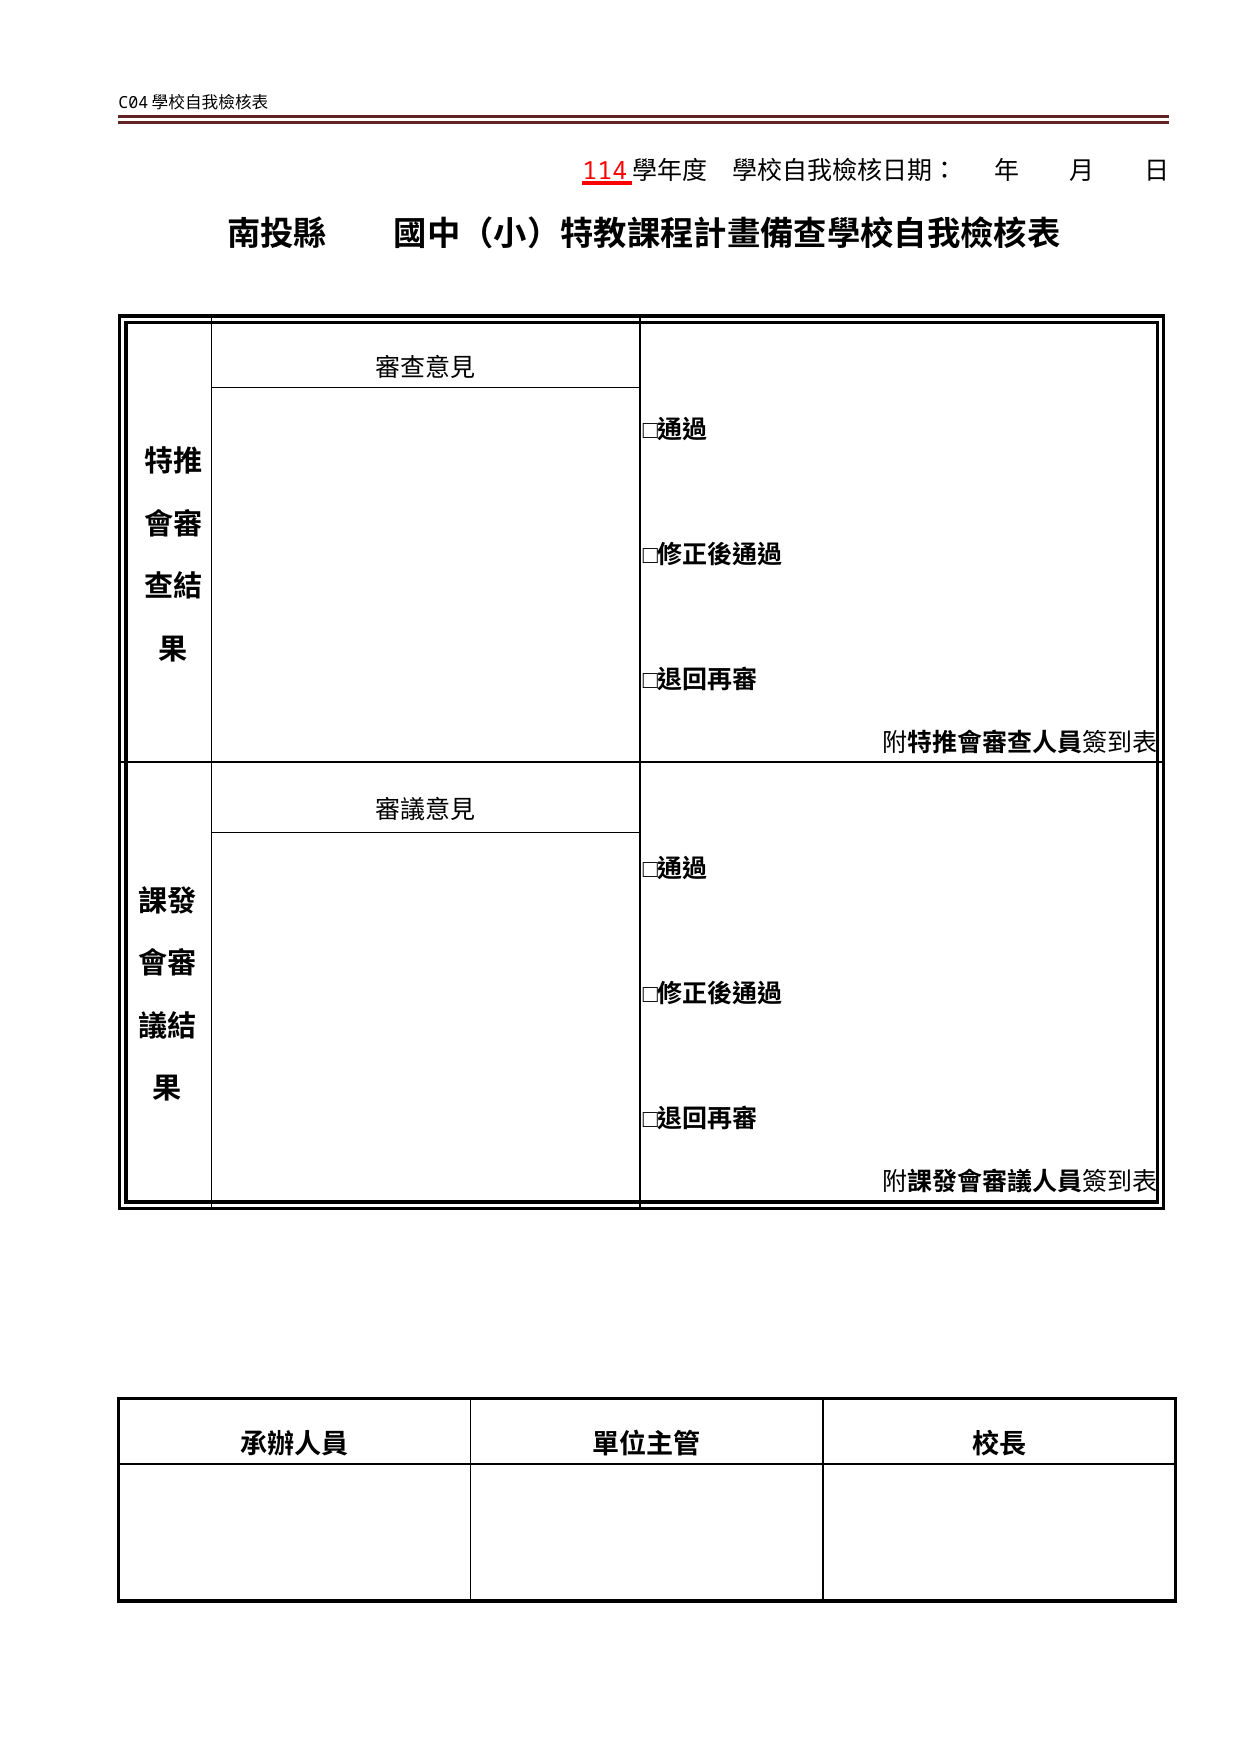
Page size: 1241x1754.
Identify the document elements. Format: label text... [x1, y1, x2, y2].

table_cell 審議意見 [212, 763, 639, 832]
table_cell [471, 1465, 822, 1599]
table_cell [824, 1465, 1174, 1599]
table_cell □通過 □修正後通過 □退回再審 附課發會審議人員簽到表 [641, 763, 1156, 1200]
table_header 特推會審查結果 [123, 318, 211, 761]
table_cell [212, 388, 639, 761]
table_header 承辦人員 [120, 1400, 470, 1463]
table_cell [212, 833, 639, 1200]
text 114學年度 學校自我檢核日期： 年 月 日 [118, 127, 1169, 189]
text 南投縣 國中（小）特教課程計畫備查學校自我檢核表 [118, 189, 1169, 252]
table_header 校長 [824, 1400, 1174, 1463]
table_cell [120, 1465, 470, 1599]
table_header 審查意見 [212, 324, 639, 387]
table_cell 課發會審議結果 [128, 763, 211, 1200]
table_header □通過 □修正後通過 □退回再審 附特推會審查人員簽到表 [641, 318, 1160, 761]
table_header 單位主管 [471, 1400, 822, 1463]
